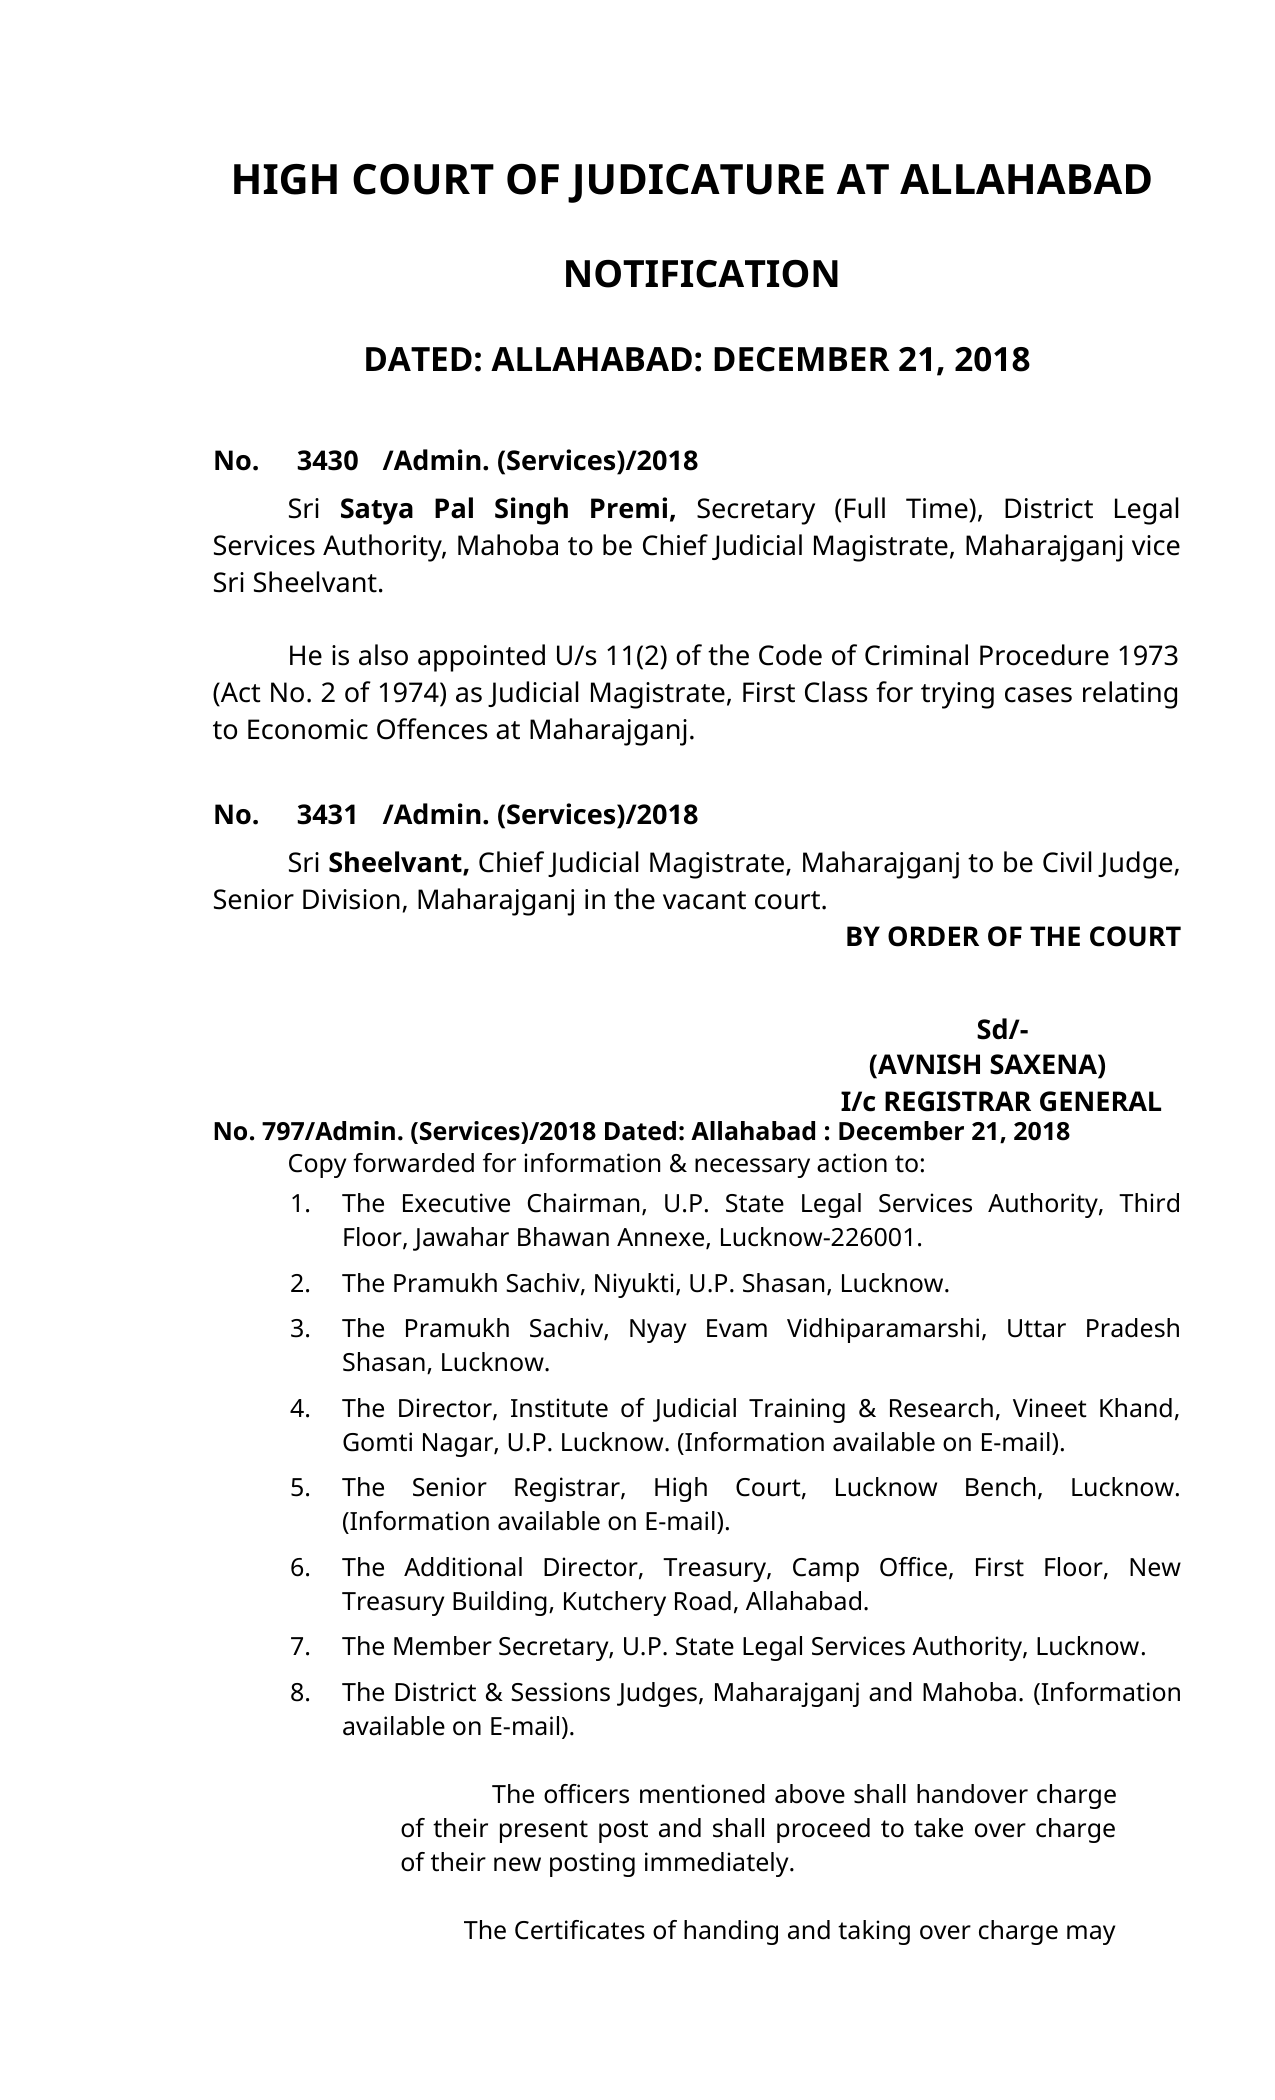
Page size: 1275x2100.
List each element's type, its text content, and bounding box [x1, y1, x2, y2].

table_cell [284, 1260, 336, 1305]
text Sri Sheelvant, Chief Judicial Magistrate, Maharajganj to be Civil Judge, Senior Division, Maharajganj in the vacant court. [212, 844, 1181, 917]
table_cell [284, 1623, 336, 1669]
text No. 797/Admin. (Services)/2018 Dated: Allahabad : December 21, 2018 [62, 1119, 1181, 1146]
table_cell [284, 1669, 336, 1953]
text (AVNISH SAXENA) I/c REGISTRAR GENERAL [212, 1045, 1181, 1119]
table_header /Admin. (Services)/2018 [371, 784, 770, 844]
table_header No. [202, 784, 284, 844]
text Copy forwarded for information & necessary action to: [212, 1146, 1181, 1180]
table_cell The Additional Director, Treasury, Camp Office, First Floor, New Treasury Building, Kutchery Road, Allahabad. [336, 1544, 1188, 1623]
table_header The Executive Chairman, U.P. State Legal Services Authority, Third Floor, Jawahar Bhawan Annexe, Lucknow-226001. [336, 1180, 1188, 1259]
text Sd/- [212, 1018, 1181, 1045]
table_cell The Pramukh Sachiv, Niyukti, U.P. Shasan, Lucknow. [336, 1260, 1188, 1305]
table_cell The Senior Registrar, High Court, Lucknow Bench, Lucknow. (Information available on E-mail). [336, 1464, 1188, 1544]
table_cell [284, 1544, 336, 1623]
table_header 3430 [284, 430, 371, 489]
table_cell [284, 1464, 336, 1544]
table_header 3431 [284, 784, 371, 844]
text He is also appointed U/s 11(2) of the Code of Criminal Procedure 1973 (Act No. 2 of 1974) as Judicial Magistrate, First Class for trying cases relating to Economic Offences at Maharajganj. [212, 637, 1181, 747]
table_cell [284, 1305, 336, 1384]
table_cell The District & Sessions Judges, Maharajganj and Mahoba. (Information available on E-mail). The officers mentioned above shall handover charge of their present post and shall proceed to take over charge of their new posting immediately. The Certificates of handing and taking over charge may [336, 1669, 1188, 1953]
table_cell [284, 1385, 336, 1464]
table_cell The Member Secretary, U.P. State Legal Services Authority, Lucknow. [336, 1623, 1188, 1669]
table_header /Admin. (Services)/2018 [371, 430, 770, 489]
table_header No. [202, 430, 284, 489]
text BY ORDER OF THE COURT [212, 917, 1181, 954]
title HIGH COURT OF JUDICATURE AT ALLAHABAD [175, 150, 1209, 207]
text Sri Satya Pal Singh Premi, Secretary (Full Time), District Legal Services Authority, Mahoba to be Chief Judicial Magistrate, Maharajganj vice Sri Sheelvant. [212, 489, 1181, 600]
subtitle DATED: ALLAHABAD: DECEMBER 21, 2018 [212, 336, 1181, 381]
subtitle NOTIFICATION [212, 247, 1181, 298]
table_cell The Pramukh Sachiv, Nyay Evam Vidhiparamarshi, Uttar Pradesh Shasan, Lucknow. [336, 1305, 1188, 1384]
table_header [284, 1180, 336, 1259]
table_cell The Director, Institute of Judicial Training & Research, Vineet Khand, Gomti Nagar, U.P. Lucknow. (Information available on E-mail). [336, 1385, 1188, 1464]
